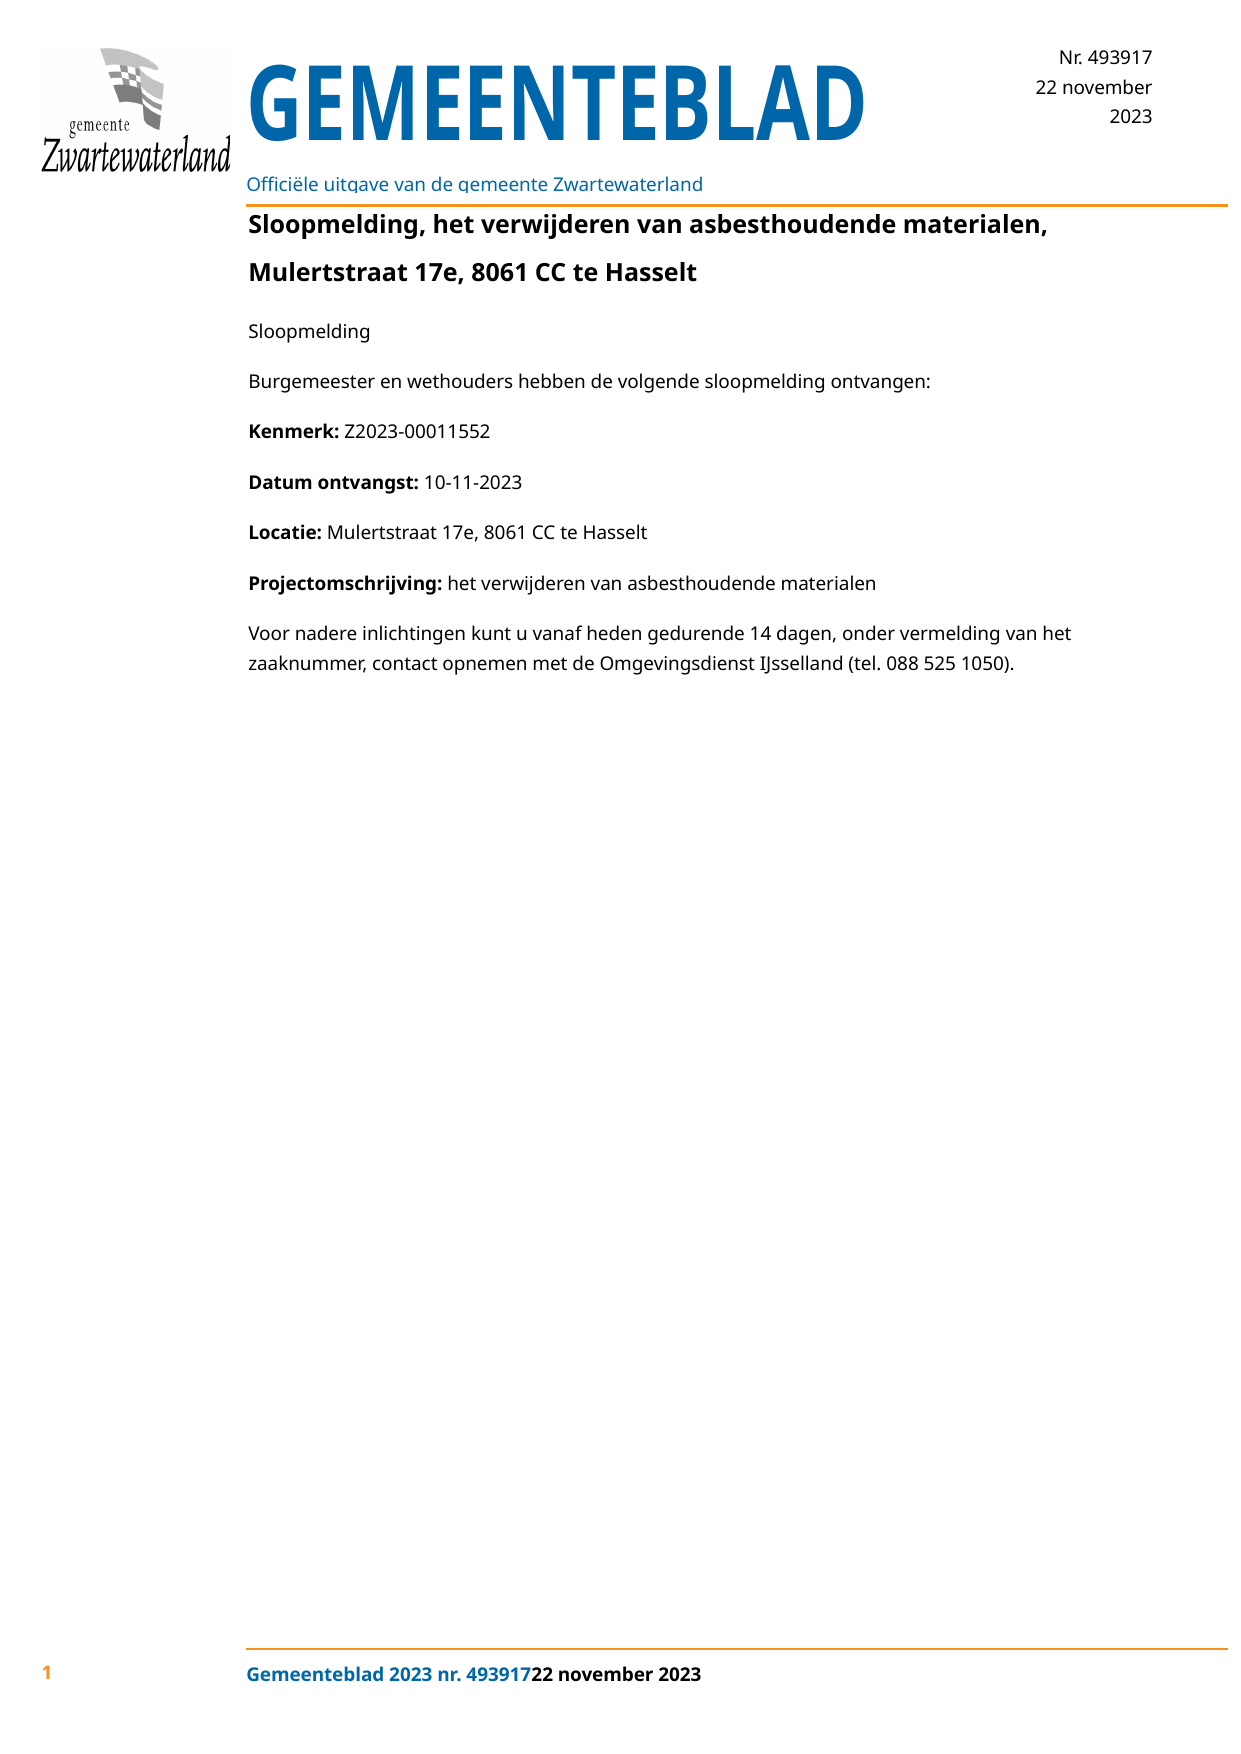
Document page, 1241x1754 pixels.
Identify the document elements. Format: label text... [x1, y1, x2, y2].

text Projectomschrijving: het verwijderen van asbesthoudende materialen [248, 570, 1152, 596]
text Locatie: Mulertstraat 17e, 8061 CC te Hasselt [248, 519, 1152, 545]
text Voor nadere inlichtingen kunt u vanaf heden gedurende 14 dagen, onder vermelding van het zaaknummer, contact opnemen met de Omgevingsdienst IJsselland (tel. 088 525 1050). [248, 620, 1152, 676]
text Sloopmelding [248, 318, 1152, 344]
picture [41, 47, 231, 172]
text Kenmerk: Z2023-00011552 [248, 419, 1152, 444]
text Sloopmelding, het verwijderen van asbesthoudende materialen, Mulertstraat 17e, 8061 CC te Hasselt [248, 207, 1152, 288]
text Datum ontvangst: 10-11-2023 [248, 469, 1152, 495]
text Burgemeester en wethouders hebben de volgende sloopmelding ontvangen: [248, 368, 1152, 394]
